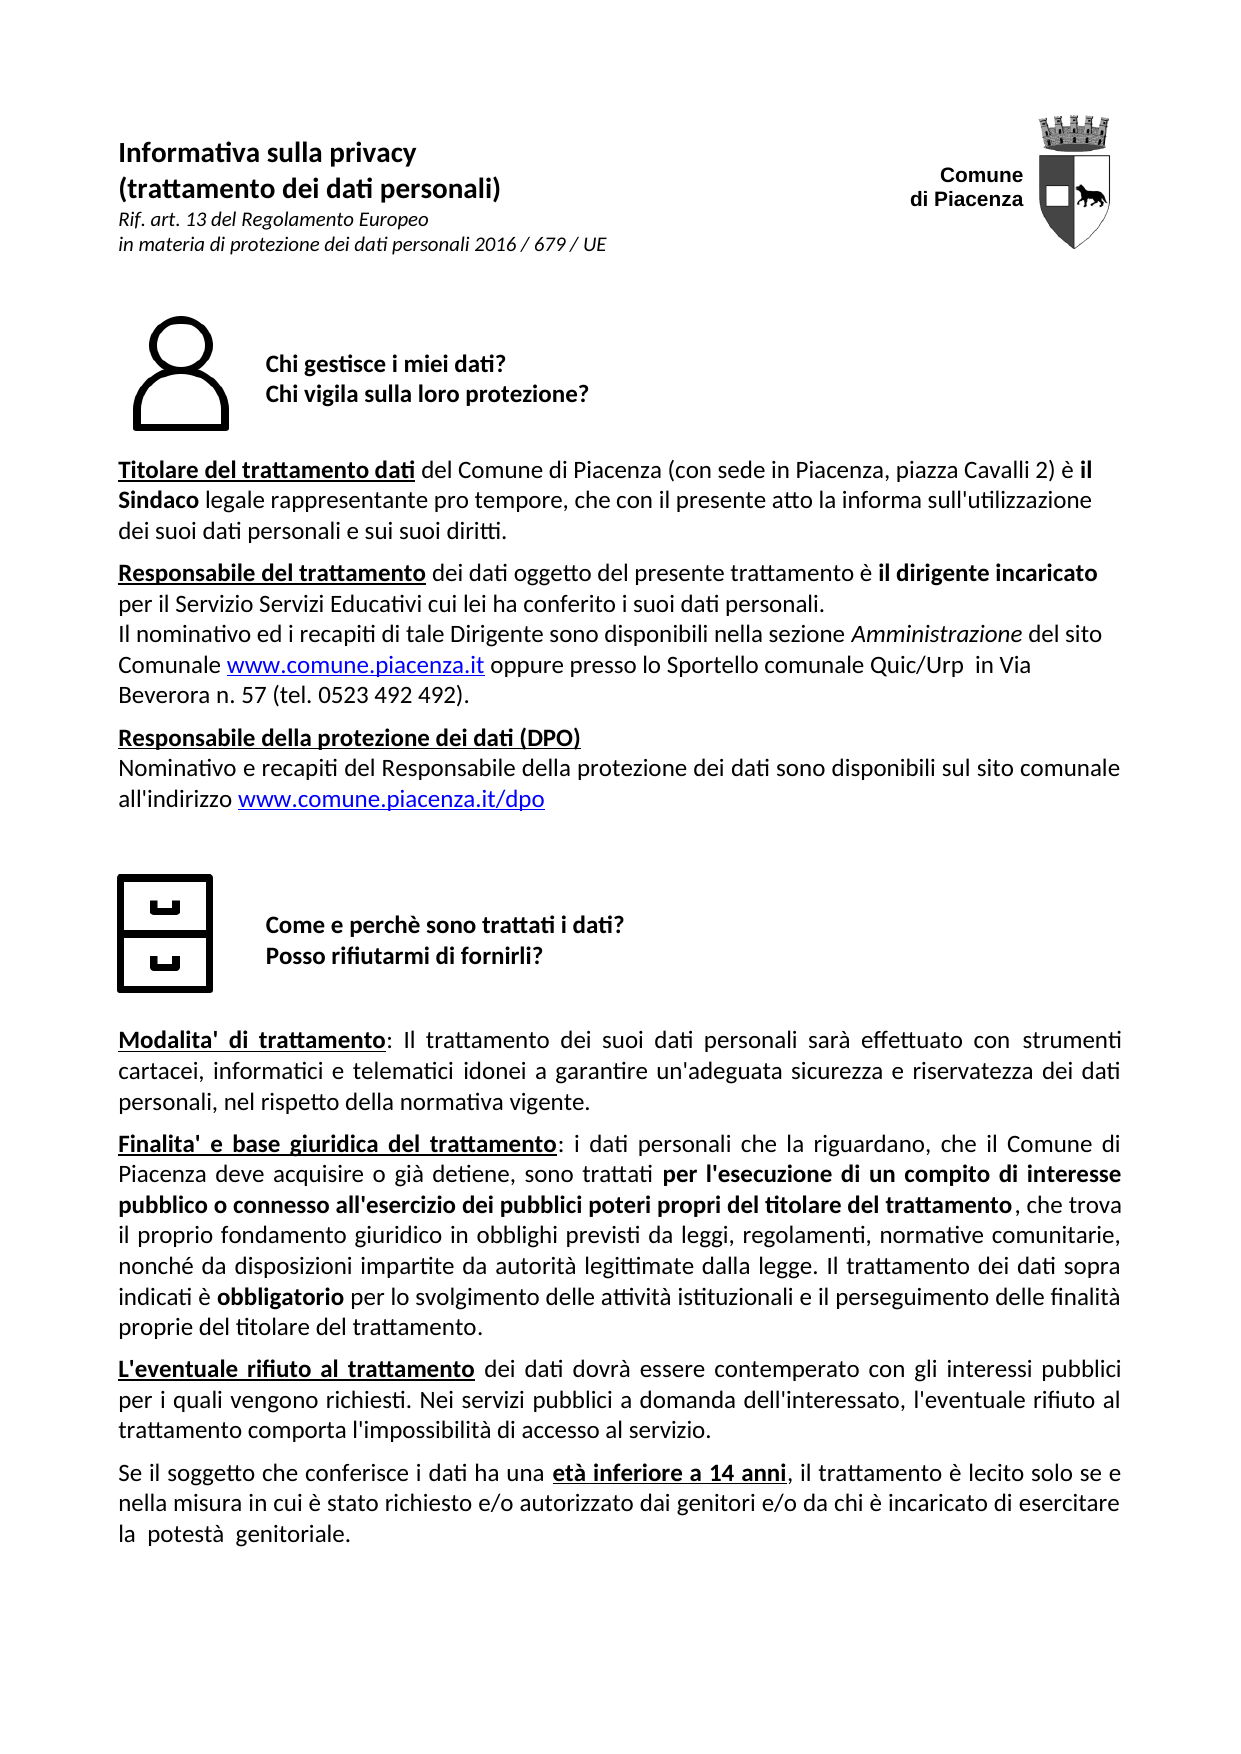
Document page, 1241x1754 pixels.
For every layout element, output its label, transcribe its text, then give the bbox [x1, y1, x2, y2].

text Rif. art. 13 del Regolamento Europeo in materia di protezione dei dati personali 2016 / 679 / UE [118, 206, 1122, 257]
text Se il soggetto che conferisce i dati ha una età inferiore a 14 anni, il trattamento è lecito solo se e nella misura in cui è stato richiesto e/o autorizzato dai genitori e/o da chi è incaricato di esercitare la potestà genitoriale. [118, 1457, 1122, 1548]
subtitle Chi gestisce i miei dati? Chi vigila sulla loro protezione? [118, 348, 1122, 442]
picture [105, 874, 224, 993]
subtitle Responsabile del trattamento dei dati oggetto del presente trattamento è il dirigente incaricato per il Servizio Servizi Educativi cui lei ha conferito i suoi dati personali. Il nominativo ed i recapiti di tale Dirigente sono disponibili nella sezione Amministrazione del sito Comunale www.comune.piacenza.it oppure presso lo Sportello comunale Quic/Urp in Via Beverora n. 57 (tel. 0523 492 492). [118, 557, 1122, 710]
subtitle Titolare del trattamento dati del Comune di Piacenza (con sede in Piacenza, piazza Cavalli 2) è il Sindaco legale rappresentante pro tempore, che con il presente atto la informa sull'utilizzazione dei suoi dati personali e sui suoi diritti. [118, 454, 1122, 546]
text L'eventuale rifiuto al trattamento dei dati dovrà essere contemperato con gli interessi pubblici per i quali vengono richiesti. Nei servizi pubblici a domanda dell'interessato, l'eventuale rifiuto al trattamento comporta l'impossibilità di accesso al servizio. [118, 1353, 1122, 1445]
picture [117, 316, 244, 431]
text Modalita' di trattamento: Il trattamento dei suoi dati personali sarà effettuato con strumenti cartacei, informatici e telematici idonei a garantire un'adeguata sicurezza e riservatezza dei dati personali, nel rispetto della normativa vigente. [118, 1025, 1122, 1116]
subtitle Informativa sulla privacy (trattamento dei dati personali) [118, 134, 1023, 206]
text Responsabile della protezione dei dati (DPO) Nominativo e recapiti del Responsabile della protezione dei dati sono disponibili sul sito comunale all'indirizzo www.comune.piacenza.it/dpo [118, 722, 1122, 813]
text Finalita' e base giuridica del trattamento: i dati personali che la riguardano, che il Comune di Piacenza deve acquisire o già detiene, sono trattati per l'esecuzione di un compito di interesse pubblico o connesso all'esercizio dei pubblici poteri propri del titolare del trattamento, che trova il proprio fondamento giuridico in obblighi previsti da leggi, regolamenti, normative comunitarie, nonché da disposizioni impartite da autorità legittimate dalla legge. Il trattamento dei dati sopra indicati è obbligatorio per lo svolgimento delle attività istituzionali e il perseguimento delle finalità proprie del titolare del trattamento. [118, 1128, 1122, 1342]
text Come e perchè sono trattati i dati? Posso rifiutarmi di fornirli? [224, 909, 1122, 971]
